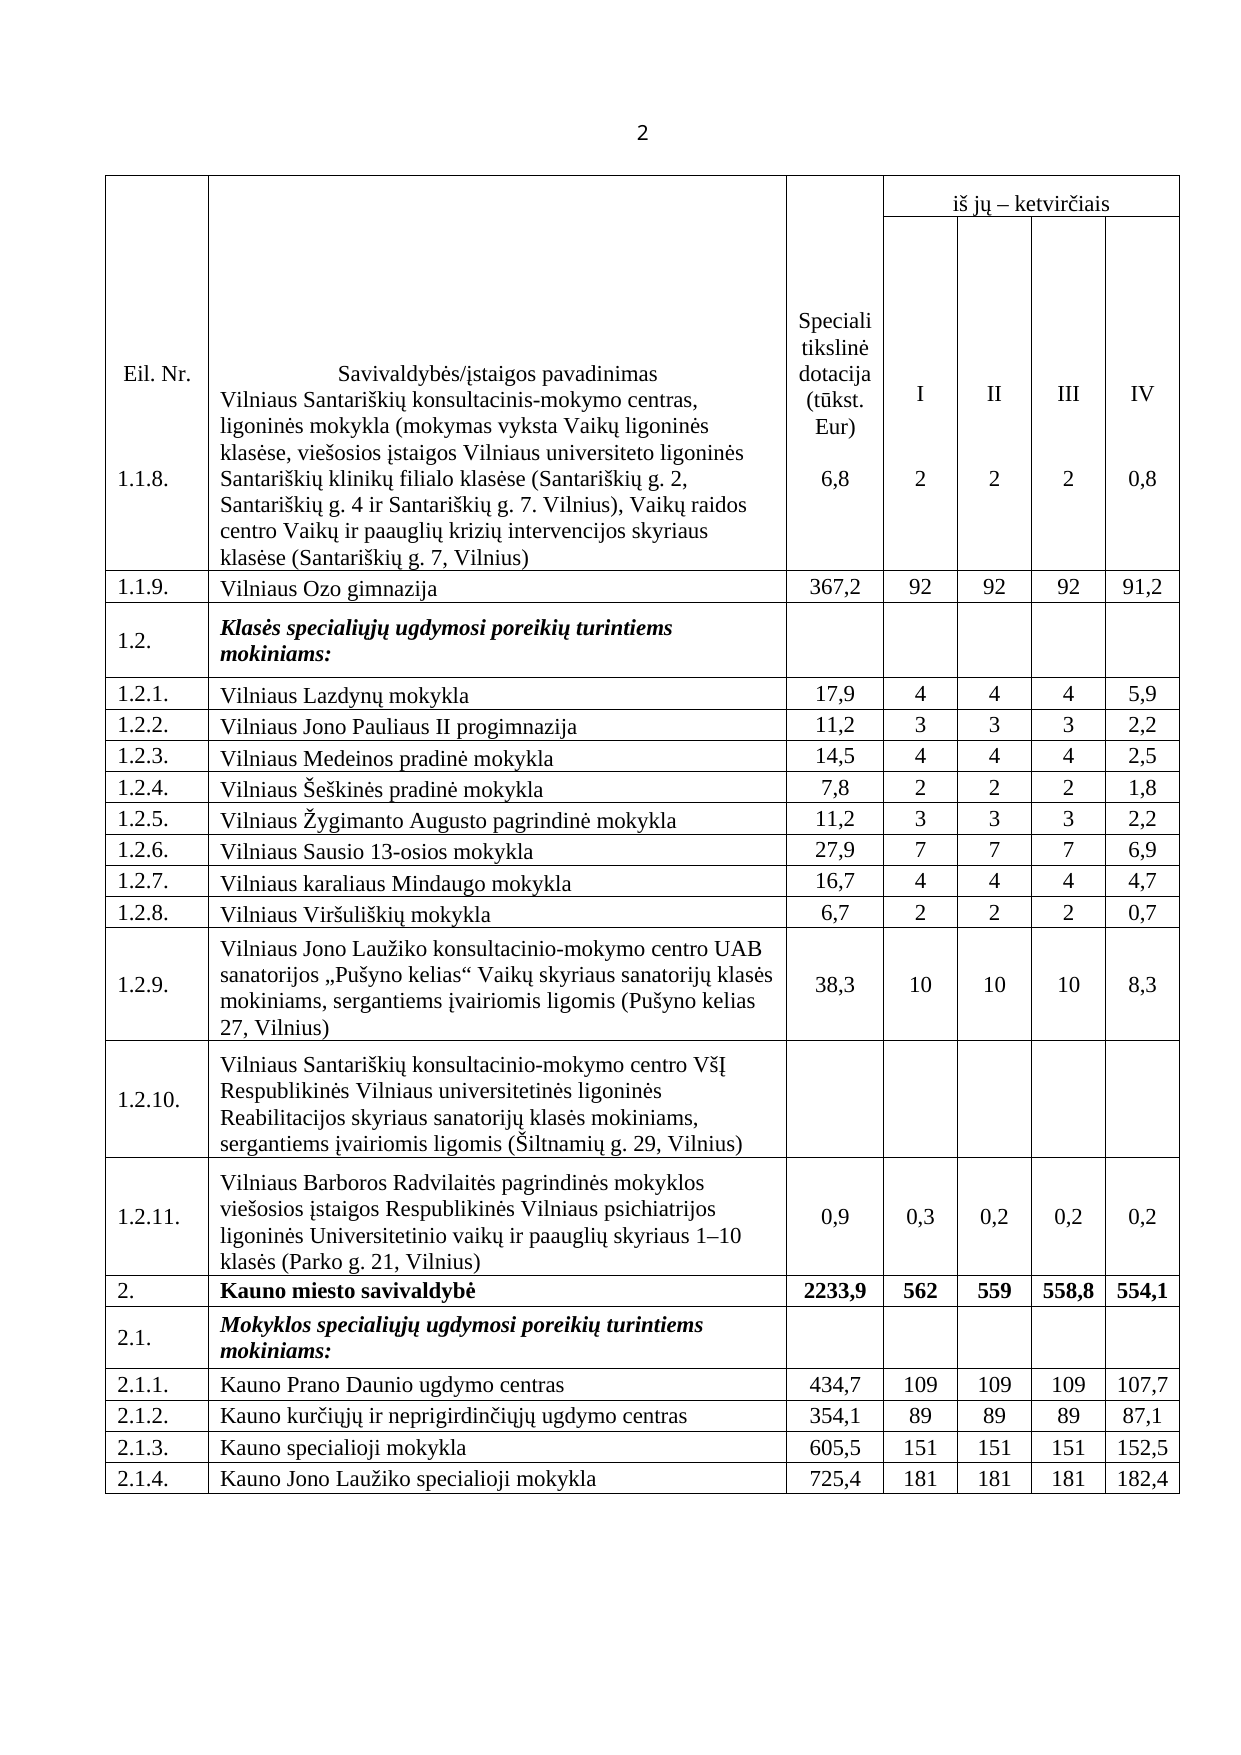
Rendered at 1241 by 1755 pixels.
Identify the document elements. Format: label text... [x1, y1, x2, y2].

table_cell 367,2 [787, 571, 883, 602]
table_cell 605,5 [787, 1432, 883, 1462]
table_cell 87,1 [1106, 1401, 1179, 1431]
table_cell 6,7 [787, 897, 883, 927]
table_cell 109 [1032, 1369, 1105, 1399]
table_cell 4 [958, 678, 1031, 708]
table_header Speciali tikslinė dotacija (tūkst. Eur) [787, 176, 883, 385]
table_cell 1.2.10. [106, 1041, 208, 1157]
table_cell 3 [1032, 710, 1105, 740]
table_cell 91,2 [1106, 571, 1179, 602]
table_cell Vilniaus Viršuliškių mokykla [209, 897, 786, 927]
table_cell 558,8 [1032, 1276, 1105, 1306]
table_cell 354,1 [787, 1401, 883, 1431]
table_cell 554,1 [1106, 1276, 1179, 1306]
table_header Savivaldybės/įstaigos pavadinimas [209, 176, 786, 385]
table_cell 1,8 [1106, 772, 1179, 802]
table_cell 3 [884, 803, 957, 833]
table_cell 0,2 [958, 1158, 1031, 1274]
table_cell 2,5 [1106, 741, 1179, 771]
table_cell [1032, 603, 1105, 677]
table_cell 109 [958, 1369, 1031, 1399]
table_cell [1032, 1041, 1105, 1157]
table_cell 7 [884, 835, 957, 865]
table_cell [884, 603, 957, 677]
table_cell 3 [1032, 803, 1105, 833]
table_cell 92 [1032, 571, 1105, 602]
table_cell 562 [884, 1276, 957, 1306]
table_cell 182,4 [1106, 1463, 1179, 1493]
table_cell 2 [958, 897, 1031, 927]
table_cell [1106, 1307, 1179, 1368]
table_cell 6,8 [787, 385, 883, 570]
table_cell 4 [884, 866, 957, 896]
table_cell [884, 1041, 957, 1157]
table_cell Vilniaus Šeškinės pradinė mokykla [209, 772, 786, 802]
table_cell 16,7 [787, 866, 883, 896]
table_cell 1.2.5. [106, 803, 208, 833]
table_cell 17,9 [787, 678, 883, 708]
table_cell 2233,9 [787, 1276, 883, 1306]
table_cell Vilniaus Ozo gimnazija [209, 571, 786, 602]
table_cell 107,7 [1106, 1369, 1179, 1399]
table_cell 1.2.7. [106, 866, 208, 896]
table_cell Kauno Jono Laužiko specialioji mokykla [209, 1463, 786, 1493]
table_cell Vilniaus Lazdynų mokykla [209, 678, 786, 708]
table_cell [958, 1041, 1031, 1157]
table_cell 109 [884, 1369, 957, 1399]
table_cell [1032, 1307, 1105, 1368]
table_cell 11,2 [787, 710, 883, 740]
table_cell Vilniaus Sausio 13-osios mokykla [209, 835, 786, 865]
table_cell 3 [884, 710, 957, 740]
table_cell [958, 603, 1031, 677]
table_cell 2.1.1. [106, 1369, 208, 1399]
table_cell 151 [958, 1432, 1031, 1462]
table_cell 89 [958, 1401, 1031, 1431]
table_cell 2 [884, 385, 957, 570]
table_cell 1.2.1. [106, 678, 208, 708]
table_header iš jų – ketvirčiais [884, 176, 1179, 216]
table_cell 2 [1032, 897, 1105, 927]
table_cell 2.1.3. [106, 1432, 208, 1462]
table_cell 2 [884, 772, 957, 802]
table_cell 89 [1032, 1401, 1105, 1431]
table_cell Klasės specialiųjų ugdymosi poreikių turintiems mokiniams: [209, 603, 786, 677]
table_cell 27,9 [787, 835, 883, 865]
table_cell 5,9 [1106, 678, 1179, 708]
table_cell 1.2.8. [106, 897, 208, 927]
table_cell 0,9 [787, 1158, 883, 1274]
table_cell Kauno Prano Daunio ugdymo centras [209, 1369, 786, 1399]
table_cell 7 [958, 835, 1031, 865]
table_cell 7 [1032, 835, 1105, 865]
table_cell [884, 1307, 957, 1368]
table_cell [787, 1041, 883, 1157]
table_cell 2,2 [1106, 803, 1179, 833]
table_cell 0,7 [1106, 897, 1179, 927]
table_cell 14,5 [787, 741, 883, 771]
table_cell 4 [1032, 866, 1105, 896]
table_cell Vilniaus Jono Pauliaus II progimnazija [209, 710, 786, 740]
table_cell Vilniaus karaliaus Mindaugo mokykla [209, 866, 786, 896]
table_cell Vilniaus Santariškių konsultacinis-mokymo centras, ligoninės mokykla (mokymas vyksta Vaikų ligoninės klasėse, viešosios įstaigos Vilniaus universiteto ligoninės Santariškių klinikų filialo klasėse (Santariškių g. 2, Santariškių g. 4 ir Santariškių g. 7. Vilnius), Vaikų raidos centro Vaikų ir paauglių krizių intervencijos skyriaus klasėse (Santariškių g. 7, Vilnius) [209, 385, 786, 570]
table_cell 0,3 [884, 1158, 957, 1274]
table_cell 2,2 [1106, 710, 1179, 740]
table_cell [884, 217, 957, 385]
table_cell 4 [1032, 741, 1105, 771]
table_cell 1.1.9. [106, 571, 208, 602]
table_cell 1.2.9. [106, 928, 208, 1040]
table_cell Vilniaus Barboros Radvilaitės pagrindinės mokyklos viešosios įstaigos Respublikinės Vilniaus psichiatrijos ligoninės Universitetinio vaikų ir paauglių skyriaus 1–10 klasės (Parko g. 21, Vilnius) [209, 1158, 786, 1274]
table_cell 2 [958, 385, 1031, 570]
table_cell 10 [1032, 928, 1105, 1040]
table_cell 2. [106, 1276, 208, 1306]
table_cell 11,2 [787, 803, 883, 833]
table_cell 725,4 [787, 1463, 883, 1493]
table_cell 1.2.11. [106, 1158, 208, 1274]
table_cell [787, 603, 883, 677]
table_cell 2.1. [106, 1307, 208, 1368]
table_cell 4 [958, 741, 1031, 771]
table_cell 151 [884, 1432, 957, 1462]
table_cell [1106, 603, 1179, 677]
table_cell 1.2.4. [106, 772, 208, 802]
table_cell 181 [884, 1463, 957, 1493]
table_header Eil. Nr. [106, 176, 208, 385]
table_cell 1.2.2. [106, 710, 208, 740]
table_cell [1032, 217, 1105, 385]
table_cell [1106, 217, 1179, 385]
table_cell 4 [1032, 678, 1105, 708]
table_cell 7,8 [787, 772, 883, 802]
table_cell 6,9 [1106, 835, 1179, 865]
table_cell 2.1.4. [106, 1463, 208, 1493]
table_cell 92 [958, 571, 1031, 602]
table_cell [958, 217, 1031, 385]
table_cell 181 [1032, 1463, 1105, 1493]
table_cell 4 [884, 741, 957, 771]
table_cell [787, 1307, 883, 1368]
table_cell 151 [1032, 1432, 1105, 1462]
table_cell 10 [884, 928, 957, 1040]
table_cell 1.2. [106, 603, 208, 677]
table_cell 181 [958, 1463, 1031, 1493]
table_cell 2 [884, 897, 957, 927]
table_cell 2 [958, 772, 1031, 802]
table_cell 434,7 [787, 1369, 883, 1399]
table_cell 2 [1032, 385, 1105, 570]
table_cell Vilniaus Jono Laužiko konsultacinio-mokymo centro UAB sanatorijos „Pušyno kelias“ Vaikų skyriaus sanatorijų klasės mokiniams, sergantiems įvairiomis ligomis (Pušyno kelias 27, Vilnius) [209, 928, 786, 1040]
table_cell 8,3 [1106, 928, 1179, 1040]
table_cell Kauno specialioji mokykla [209, 1432, 786, 1462]
table_cell Kauno kurčiųjų ir neprigirdinčiųjų ugdymo centras [209, 1401, 786, 1431]
table_cell 0,2 [1032, 1158, 1105, 1274]
table_cell 4 [884, 678, 957, 708]
table_cell [1106, 1041, 1179, 1157]
table_cell [958, 1307, 1031, 1368]
table_cell 0,2 [1106, 1158, 1179, 1274]
table_cell Vilniaus Santariškių konsultacinio-mokymo centro VšĮ Respublikinės Vilniaus universitetinės ligoninės Reabilitacijos skyriaus sanatorijų klasės mokiniams, sergantiems įvairiomis ligomis (Šiltnamių g. 29, Vilnius) [209, 1041, 786, 1157]
table_cell Kauno miesto savivaldybė [209, 1276, 786, 1306]
table_cell 2 [1032, 772, 1105, 802]
table_cell 4,7 [1106, 866, 1179, 896]
table_cell 92 [884, 571, 957, 602]
table_cell 1.2.6. [106, 835, 208, 865]
table_cell Mokyklos specialiųjų ugdymosi poreikių turintiems mokiniams: [209, 1307, 786, 1368]
table_cell 559 [958, 1276, 1031, 1306]
table_cell 3 [958, 710, 1031, 740]
table_cell 152,5 [1106, 1432, 1179, 1462]
table_cell 10 [958, 928, 1031, 1040]
table_cell 2.1.2. [106, 1401, 208, 1431]
table_cell 89 [884, 1401, 957, 1431]
table_cell 1.2.3. [106, 741, 208, 771]
table_cell Vilniaus Žygimanto Augusto pagrindinė mokykla [209, 803, 786, 833]
table_cell 1.1.8. [106, 385, 208, 570]
table_cell 3 [958, 803, 1031, 833]
table_cell Vilniaus Medeinos pradinė mokykla [209, 741, 786, 771]
table_cell 4 [958, 866, 1031, 896]
table_cell 0,8 [1106, 385, 1179, 570]
table_cell 38,3 [787, 928, 883, 1040]
